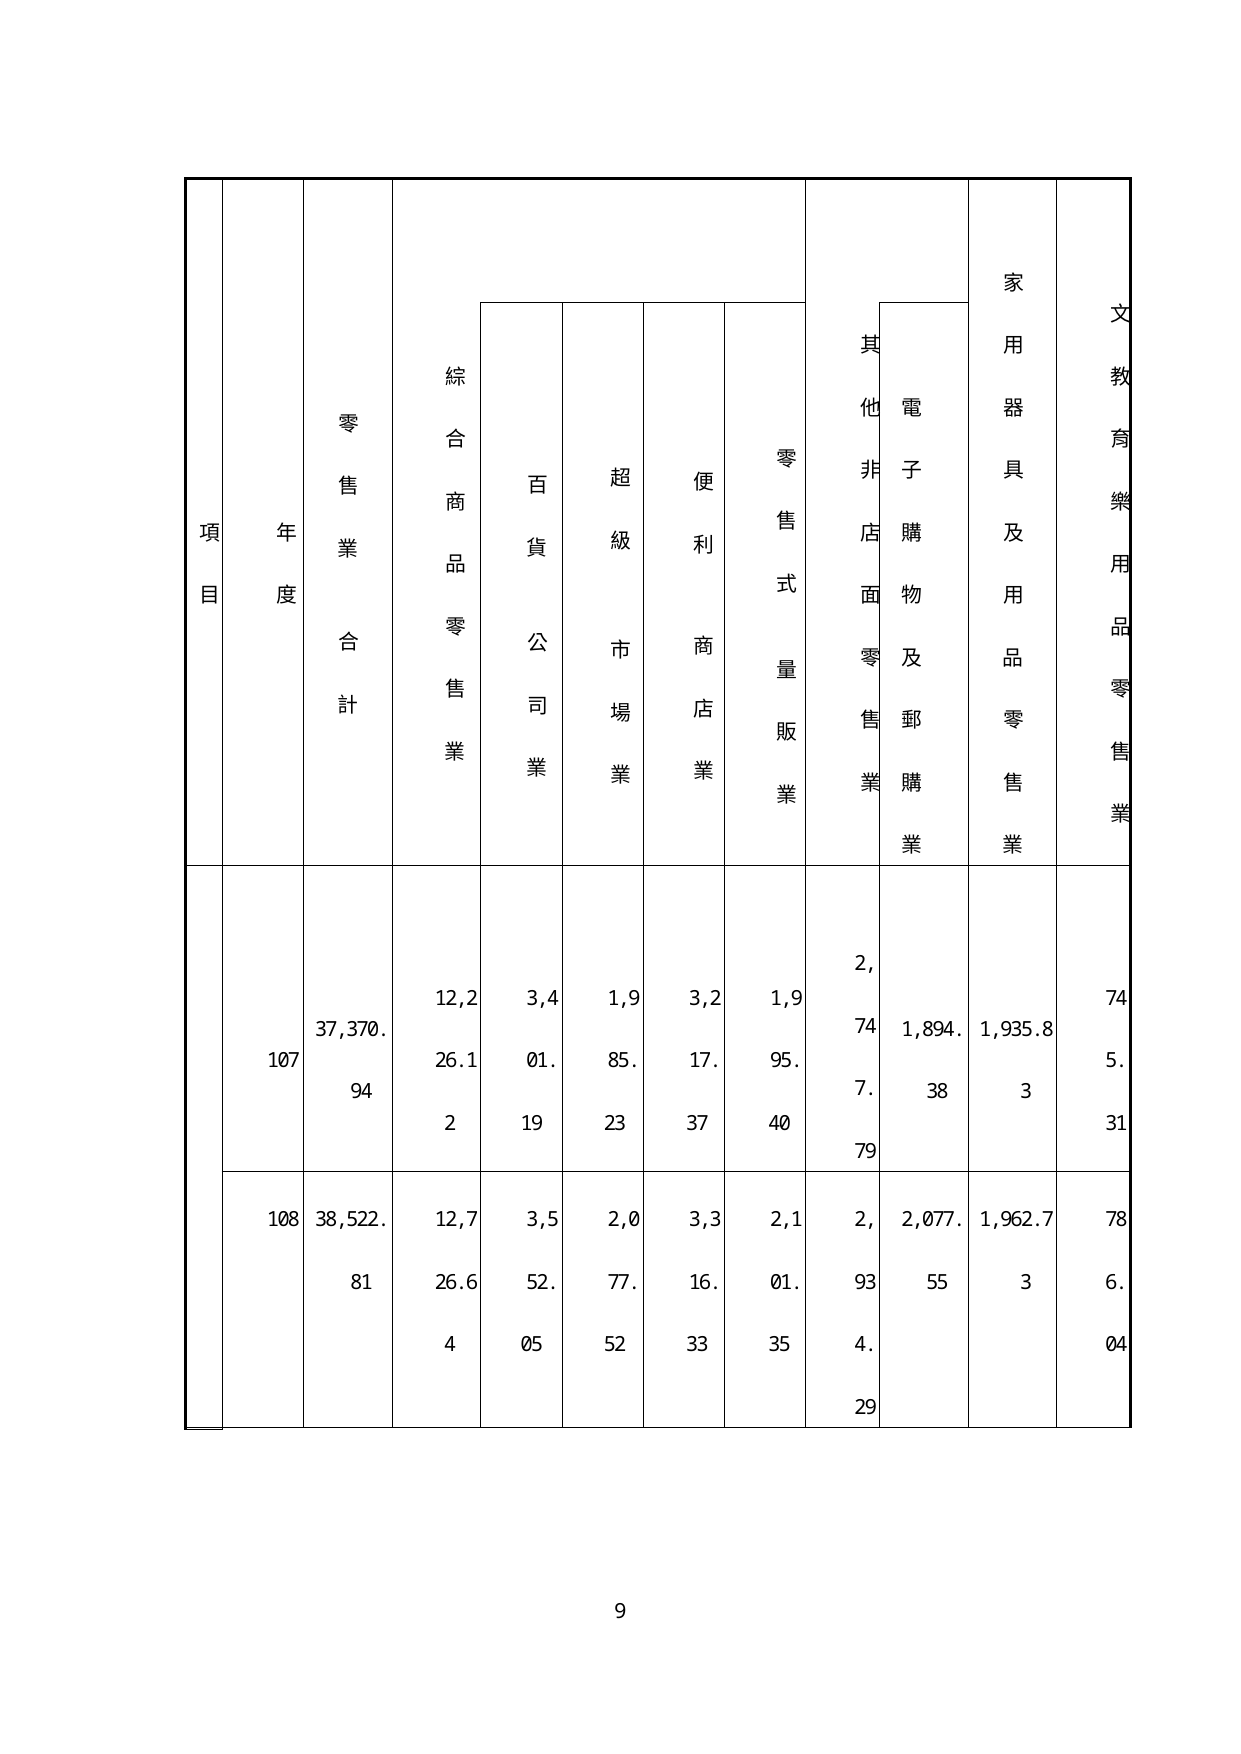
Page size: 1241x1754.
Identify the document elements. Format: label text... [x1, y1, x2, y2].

table_header [725, 180, 805, 302]
table_cell 2,101.35 [725, 1172, 805, 1427]
table_cell 2,747.79 [806, 866, 879, 1171]
table_cell 37,370.94 [304, 866, 392, 1171]
table_header 零售業 合計 [304, 180, 392, 865]
table_cell 786.04 [1057, 1172, 1129, 1427]
table_cell 745.31 [1057, 866, 1129, 1171]
table_cell 3,401.19 [481, 866, 562, 1171]
table_header 家用器具及用品 零售業 [969, 180, 1056, 865]
table_header 其他非店面零售業 [806, 180, 879, 865]
table_cell 12,226.12 [393, 866, 480, 1171]
table_cell [187, 866, 222, 1427]
table_cell 1,894.38 [880, 866, 968, 1171]
table_cell 2,077.55 [880, 1172, 968, 1427]
table_header 文教育樂用品 零售業 [1057, 180, 1129, 865]
table_cell 電子購物及郵購業 [880, 303, 968, 865]
table_cell 107 [223, 866, 303, 1171]
table_cell 3,552.05 [481, 1172, 562, 1427]
table_cell 便利 商店業 [644, 303, 724, 865]
table_cell 12,726.64 [393, 1172, 480, 1427]
table_cell 1,962.73 [969, 1172, 1056, 1427]
table_cell 1,995.40 [725, 866, 805, 1171]
table_cell 1,935.83 [969, 866, 1056, 1171]
table_header [643, 180, 724, 302]
table_cell 38,522.81 [304, 1172, 392, 1427]
table_cell 超級 市場業 [563, 303, 643, 865]
table_header 年度 [223, 180, 303, 865]
table_cell 3,316.33 [644, 1172, 724, 1427]
table_header 綜合商品零售業 [393, 180, 481, 865]
table_cell 零售式 量販業 [725, 303, 805, 865]
table_header [562, 180, 643, 302]
table_cell 2,934.29 [806, 1172, 879, 1427]
table_cell 百貨 公司業 [481, 303, 562, 865]
table_cell 2,077.52 [563, 1172, 643, 1427]
table_header [880, 180, 968, 302]
table_cell 3,217.37 [644, 866, 724, 1171]
table_cell 1,985.23 [563, 866, 643, 1171]
table_header 項目 [187, 180, 222, 865]
table_header [481, 180, 562, 302]
table_cell 108 [223, 1172, 303, 1427]
